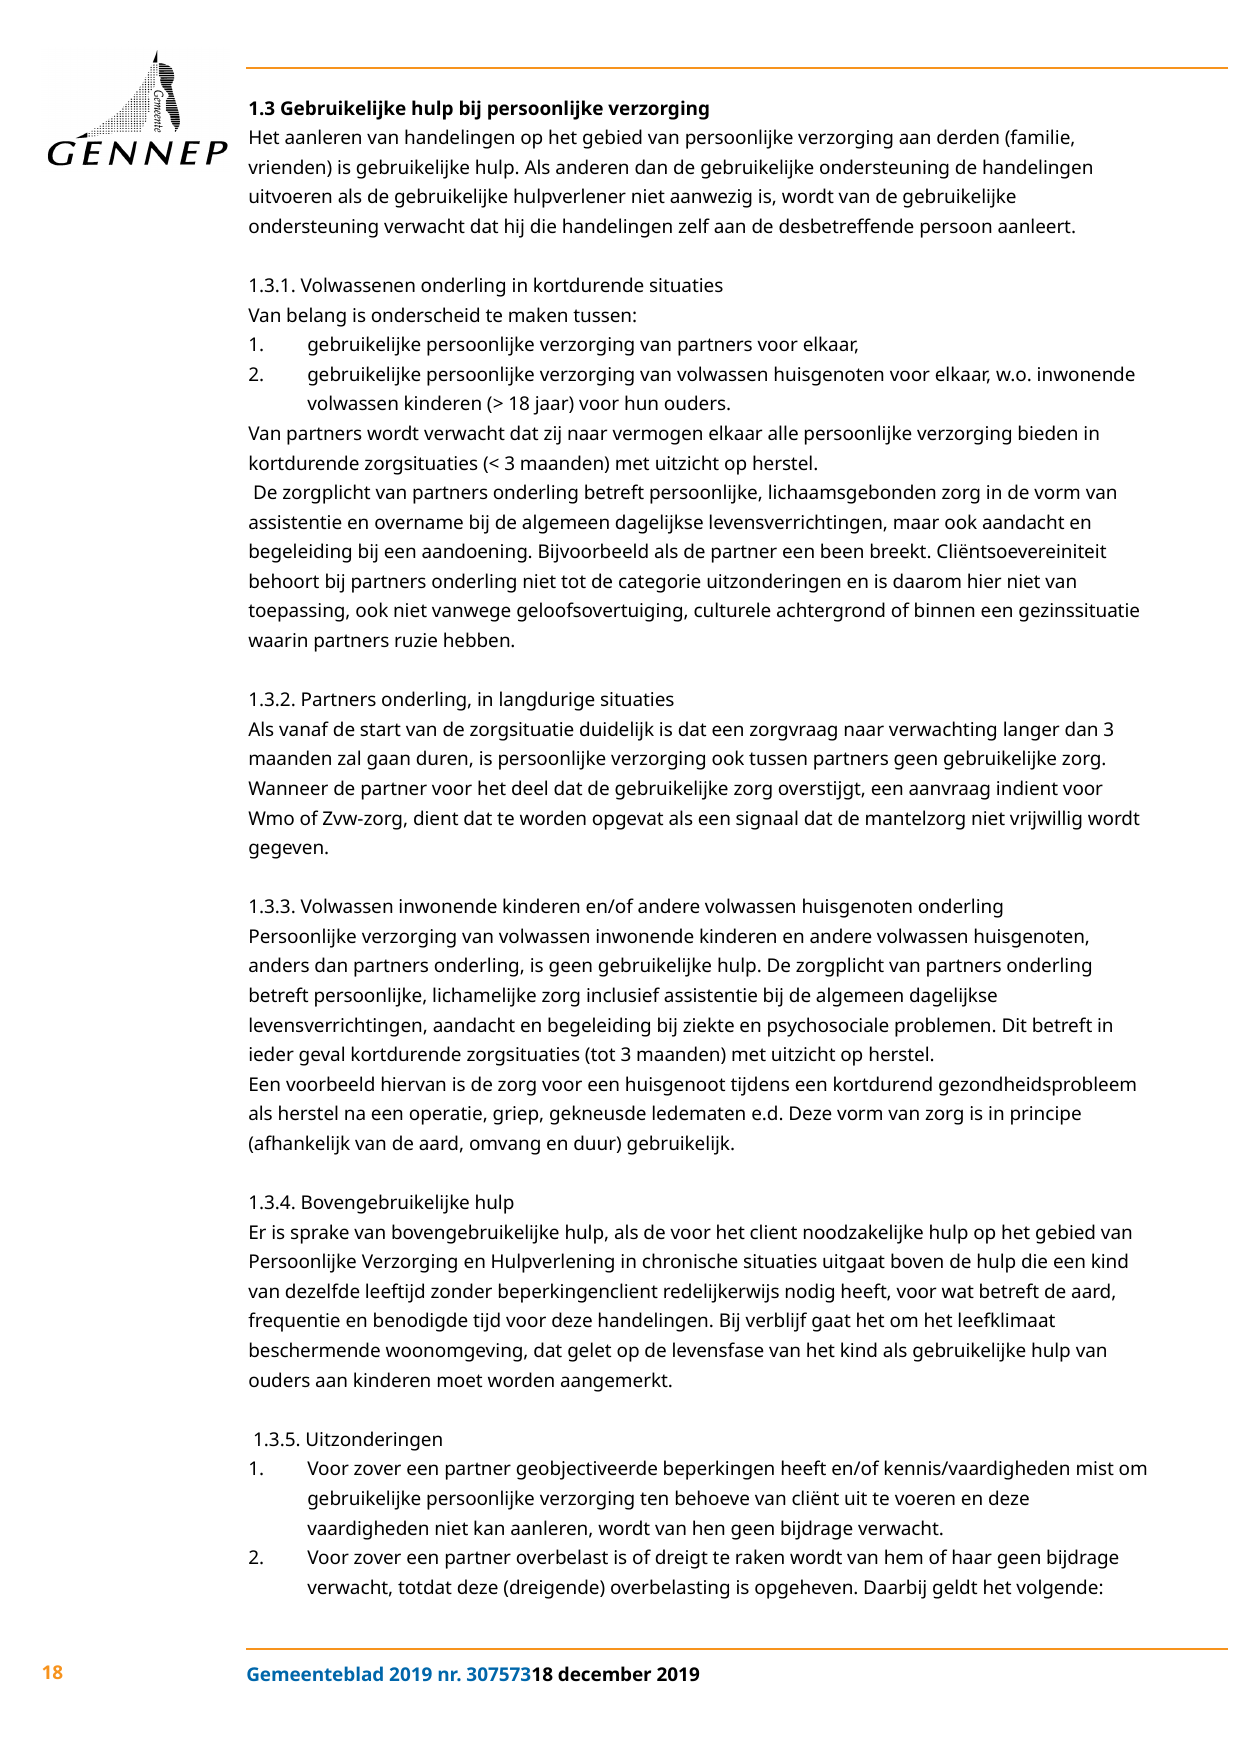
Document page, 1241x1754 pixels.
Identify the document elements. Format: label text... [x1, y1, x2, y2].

text 1.3.2. Partners onderling, in langdurige situaties [248, 686, 1152, 712]
text Als vanaf de start van de zorgsituatie duidelijk is dat een zorgvraag naar verwachting langer dan 3 maanden zal gaan duren, is persoonlijke verzorging ook tussen partners geen gebruikelijke zorg. Wanneer de partner voor het deel dat de gebruikelijke zorg overstijgt, een aanvraag indient voor Wmo of Zvw-zorg, dient dat te worden opgevat als een signaal dat de mantelzorg niet vrijwillig wordt gegeven. [248, 716, 1152, 860]
text Persoonlijke verzorging van volwassen inwonende kinderen en andere volwassen huisgenoten, anders dan partners onderling, is geen gebruikelijke hulp. De zorgplicht van partners onderling betreft persoonlijke, lichamelijke zorg inclusief assistentie bij de algemeen dagelijkse levensverrichtingen, aandacht en begeleiding bij ziekte en psychosociale problemen. Dit betreft in ieder geval kortdurende zorgsituaties (tot 3 maanden) met uitzicht op herstel. [248, 923, 1152, 1067]
list gebruikelijke persoonlijke verzorging van volwassen huisgenoten voor elkaar, w.o. inwonende volwassen kinderen (> 18 jaar) voor hun ouders. [248, 361, 1152, 416]
text Een voorbeeld hiervan is de zorg voor een huisgenoot tijdens een kortdurend gezondheidsprobleem als herstel na een operatie, griep, gekneusde ledematen e.d. Deze vorm van zorg is in principe (afhankelijk van de aard, omvang en duur) gebruikelijk. [248, 1071, 1152, 1156]
list Voor zover een partner geobjectiveerde beperkingen heeft en/of kennis/vaardigheden mist om gebruikelijke persoonlijke verzorging ten behoeve van cliënt uit te voeren en deze vaardigheden niet kan aanleren, wordt van hen geen bijdrage verwacht. [248, 1456, 1152, 1541]
text De zorgplicht van partners onderling betreft persoonlijke, lichaamsgebonden zorg in de vorm van assistentie en overname bij de algemeen dagelijkse levensverrichtingen, maar ook aandacht en begeleiding bij een aandoening. Bijvoorbeeld als de partner een been breekt. Cliëntsoevereiniteit behoort bij partners onderling niet tot de categorie uitzonderingen en is daarom hier niet van toepassing, ook niet vanwege geloofsovertuiging, culturele achtergrond of binnen een gezinssituatie waarin partners ruzie hebben. [248, 479, 1152, 653]
text 1.3.3. Volwassen inwonende kinderen en/of andere volwassen huisgenoten onderling [248, 893, 1152, 919]
picture [41, 47, 231, 172]
text Van belang is onderscheid te maken tussen: [248, 302, 1152, 328]
list Voor zover een partner overbelast is of dreigt te raken wordt van hem of haar geen bijdrage verwacht, totdat deze (dreigende) overbelasting is opgeheven. Daarbij geldt het volgende: [248, 1544, 1152, 1600]
text 1.3.1. Volwassenen onderling in kortdurende situaties [248, 272, 1152, 298]
list gebruikelijke persoonlijke verzorging van partners voor elkaar, [248, 331, 1152, 357]
text 1.3 Gebruikelijke hulp bij persoonlijke verzorging [248, 95, 1152, 121]
text Van partners wordt verwacht dat zij naar vermogen elkaar alle persoonlijke verzorging bieden in kortdurende zorgsituaties (< 3 maanden) met uitzicht op herstel. [248, 420, 1152, 476]
text 1.3.4. Bovengebruikelijke hulp [248, 1189, 1152, 1215]
text 1.3.5. Uitzonderingen [248, 1426, 1152, 1452]
text Het aanleren van handelingen op het gebied van persoonlijke verzorging aan derden (familie, vrienden) is gebruikelijke hulp. Als anderen dan de gebruikelijke ondersteuning de handelingen uitvoeren als de gebruikelijke hulpverlener niet aanwezig is, wordt van de gebruikelijke ondersteuning verwacht dat hij die handelingen zelf aan de desbetreffende persoon aanleert. [248, 124, 1152, 239]
text Er is sprake van bovengebruikelijke hulp, als de voor het client noodzakelijke hulp op het gebied van Persoonlijke Verzorging en Hulpverlening in chronische situaties uitgaat boven de hulp die een kind van dezelfde leeftijd zonder beperkingenclient redelijkerwijs nodig heeft, voor wat betreft de aard, frequentie en benodigde tijd voor deze handelingen. Bij verblijf gaat het om het leefklimaat beschermende woonomgeving, dat gelet op de levensfase van het kind als gebruikelijke hulp van ouders aan kinderen moet worden aangemerkt. [248, 1219, 1152, 1393]
